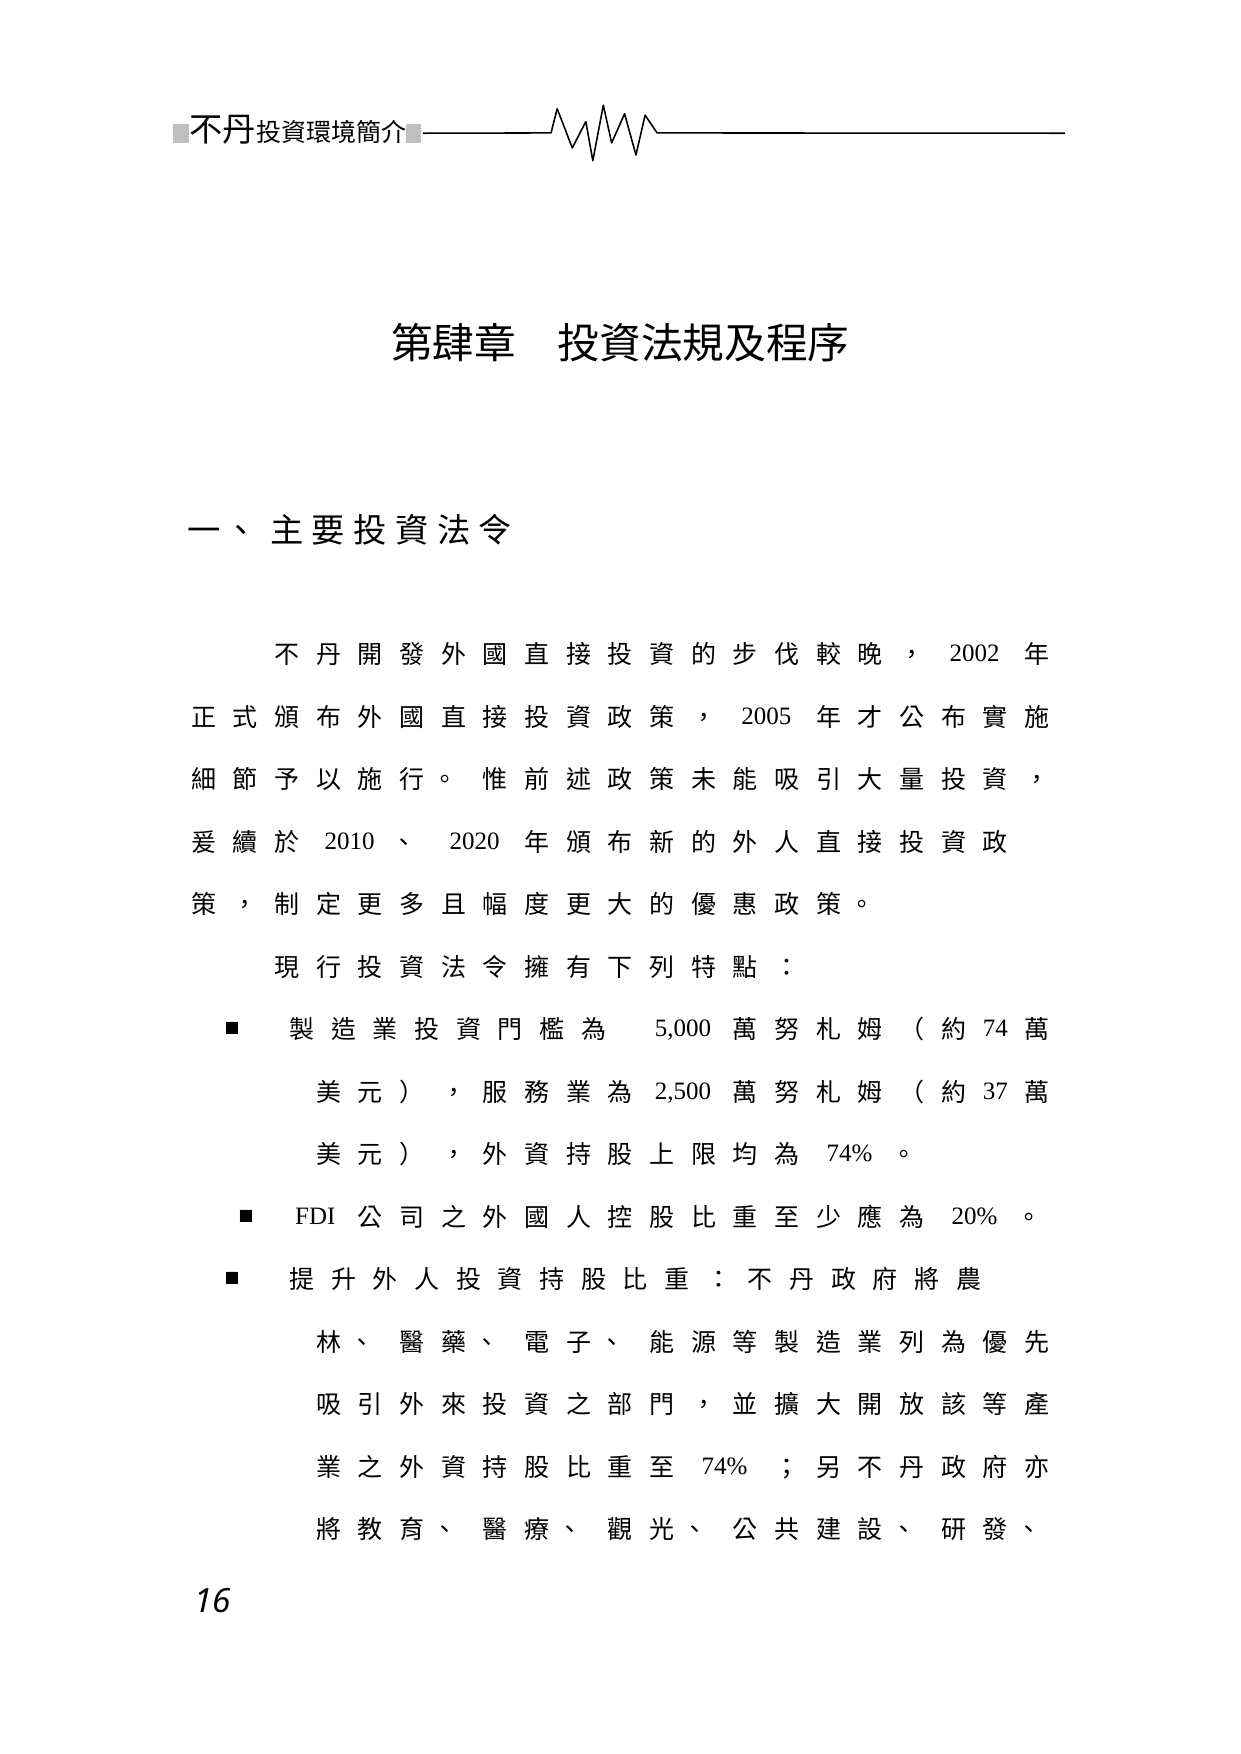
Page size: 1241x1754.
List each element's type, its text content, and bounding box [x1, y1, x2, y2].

text 不丹開發外國直接投資的步伐較晚，2002年正式頒布外國直接投資政策，2005年才公布實施細節予以施行。惟前述政策未能吸引大量投資，爰續於2010、2020年頒布新的外人直接投資政策，制定更多且幅度更大的優惠政策。 [183, 611, 1058, 924]
text ■ 製造業投資門檻為5,000萬努札姆（約74萬美元），服務業為2,500萬努札姆（約37萬美元），外資持股上限均為74%。 [207, 986, 1058, 1174]
text 一、主要投資法令 [183, 486, 1058, 549]
text ■ 提升外人投資持股比重：不丹政府將農林、醫藥、電子、能源等製造業列為優先吸引外來投資之部門，並擴大開放該等產業之外資持股比重至74%；另不丹政府亦將教育、醫療、觀光、公共建設、研發、 [207, 1236, 1058, 1549]
text 現行投資法令擁有下列特點： [183, 924, 1058, 986]
text 第肆章 投資法規及程序 [183, 299, 1058, 361]
text ■ FDI公司之外國人控股比重至少應為20%。 [207, 1174, 1058, 1236]
